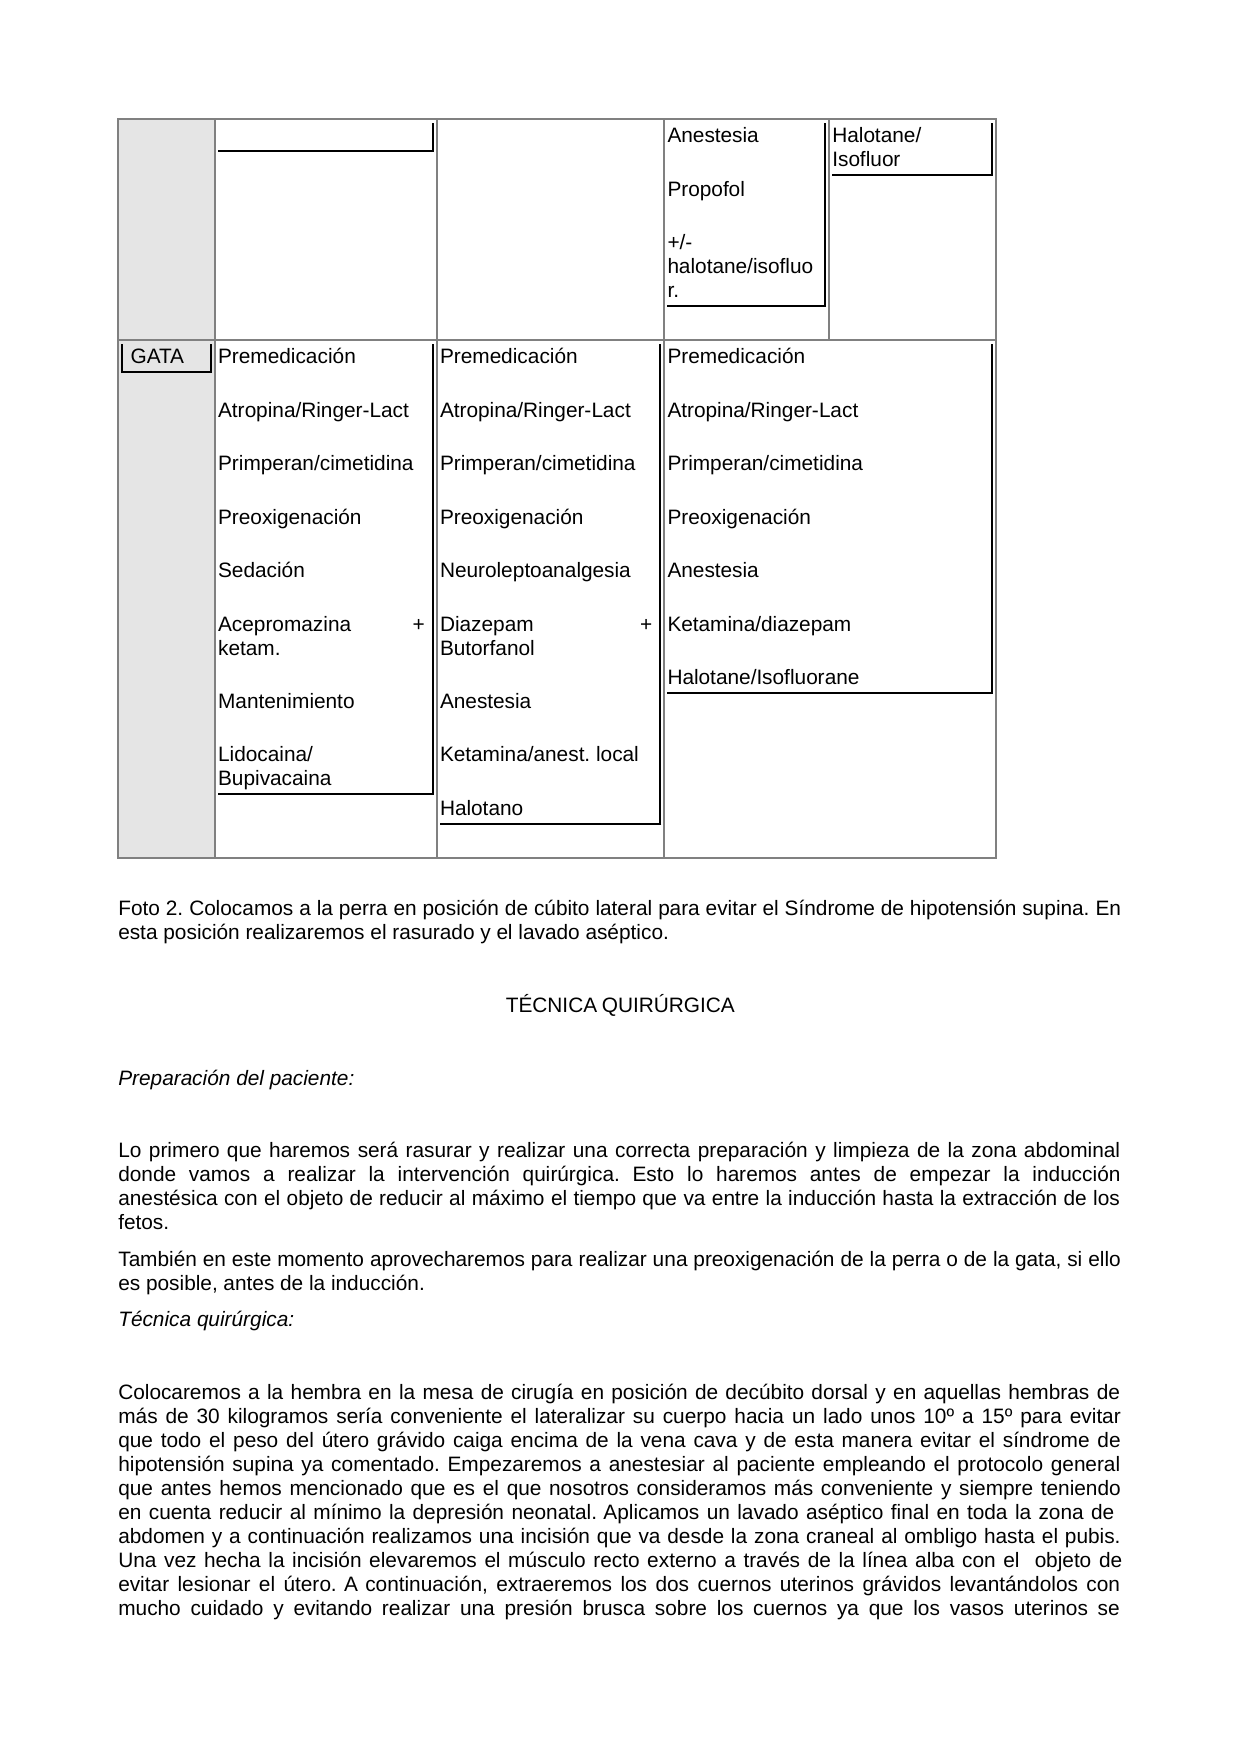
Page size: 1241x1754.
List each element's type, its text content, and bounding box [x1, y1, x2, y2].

text También en este momento aprovecharemos para realizar una preoxigenación de la perra o de la gata, si ello es posible, antes de la inducción. [118, 1247, 1122, 1294]
table_cell Premedicación Atropina/Ringer-Lact Primperan/cimetidina Preoxigenación Anestesia Ketamina/diazepam Halotane/Isofluorane [665, 341, 995, 857]
table_cell Halotane/Isofluor [830, 120, 995, 339]
text Foto 2. Colocamos a la perra en posición de cúbito lateral para evitar el Síndrome de hipotensión supina. En esta posición realizaremos el rasurado y el lavado aséptico. [118, 896, 1122, 943]
table_cell Premedicación Atropina/Ringer-Lact Primperan/cimetidina Preoxigenación Neuroleptoanalgesia Diazepam + Butorfanol Anestesia Ketamina/anest. local Halotano [438, 341, 663, 857]
text TÉCNICA QUIRÚRGICA [118, 992, 1122, 1016]
text Lo primero que haremos será rasurar y realizar una correcta preparación y limpieza de la zona abdominal donde vamos a realizar la intervención quirúrgica. Esto lo haremos antes de empezar la inducción anestésica con el objeto de reducir al máximo el tiempo que va entre la inducción hasta la extracción de los fetos. [118, 1138, 1122, 1234]
table_cell Anestesia Propofol +/- halotane/isofluor. [665, 120, 828, 339]
text Técnica quirúrgica: [118, 1307, 1122, 1331]
text Preparación del paciente: [118, 1065, 1122, 1089]
table_cell GATA [119, 341, 214, 857]
table_cell [119, 120, 214, 339]
text Colocaremos a la hembra en la mesa de cirugía en posición de decúbito dorsal y en aquellas hembras de más de 30 kilogramos sería conveniente el lateralizar su cuerpo hacia un lado unos 10º a 15º para evitar que todo el peso del útero grávido caiga encima de la vena cava y de esta manera evitar el síndrome de hipotensión supina ya comentado. Empezaremos a anestesiar al paciente empleando el protocolo general que antes hemos mencionado que es el que nosotros consideramos más conveniente y siempre teniendo en cuenta reducir al mínimo la depresión neonatal. Aplicamos un lavado aséptico final en toda la zona de abdomen y a continuación realizamos una incisión que va desde la zona craneal al ombligo hasta el pubis. Una vez hecha la incisión elevaremos el músculo recto externo a través de la línea alba con el objeto de evitar lesionar el útero. A continuación, extraeremos los dos cuernos uterinos grávidos levantándolos con mucho cuidado y evitando realizar una presión brusca sobre los cuernos ya que los vasos uterinos se [118, 1380, 1122, 1619]
table_cell Premedicación Atropina/Ringer-Lact Primperan/cimetidina Preoxigenación Sedación Acepromazina + ketam. Mantenimiento Lidocaina/Bupivacaina [216, 341, 436, 857]
table_cell [438, 120, 663, 339]
table_cell [216, 120, 436, 339]
